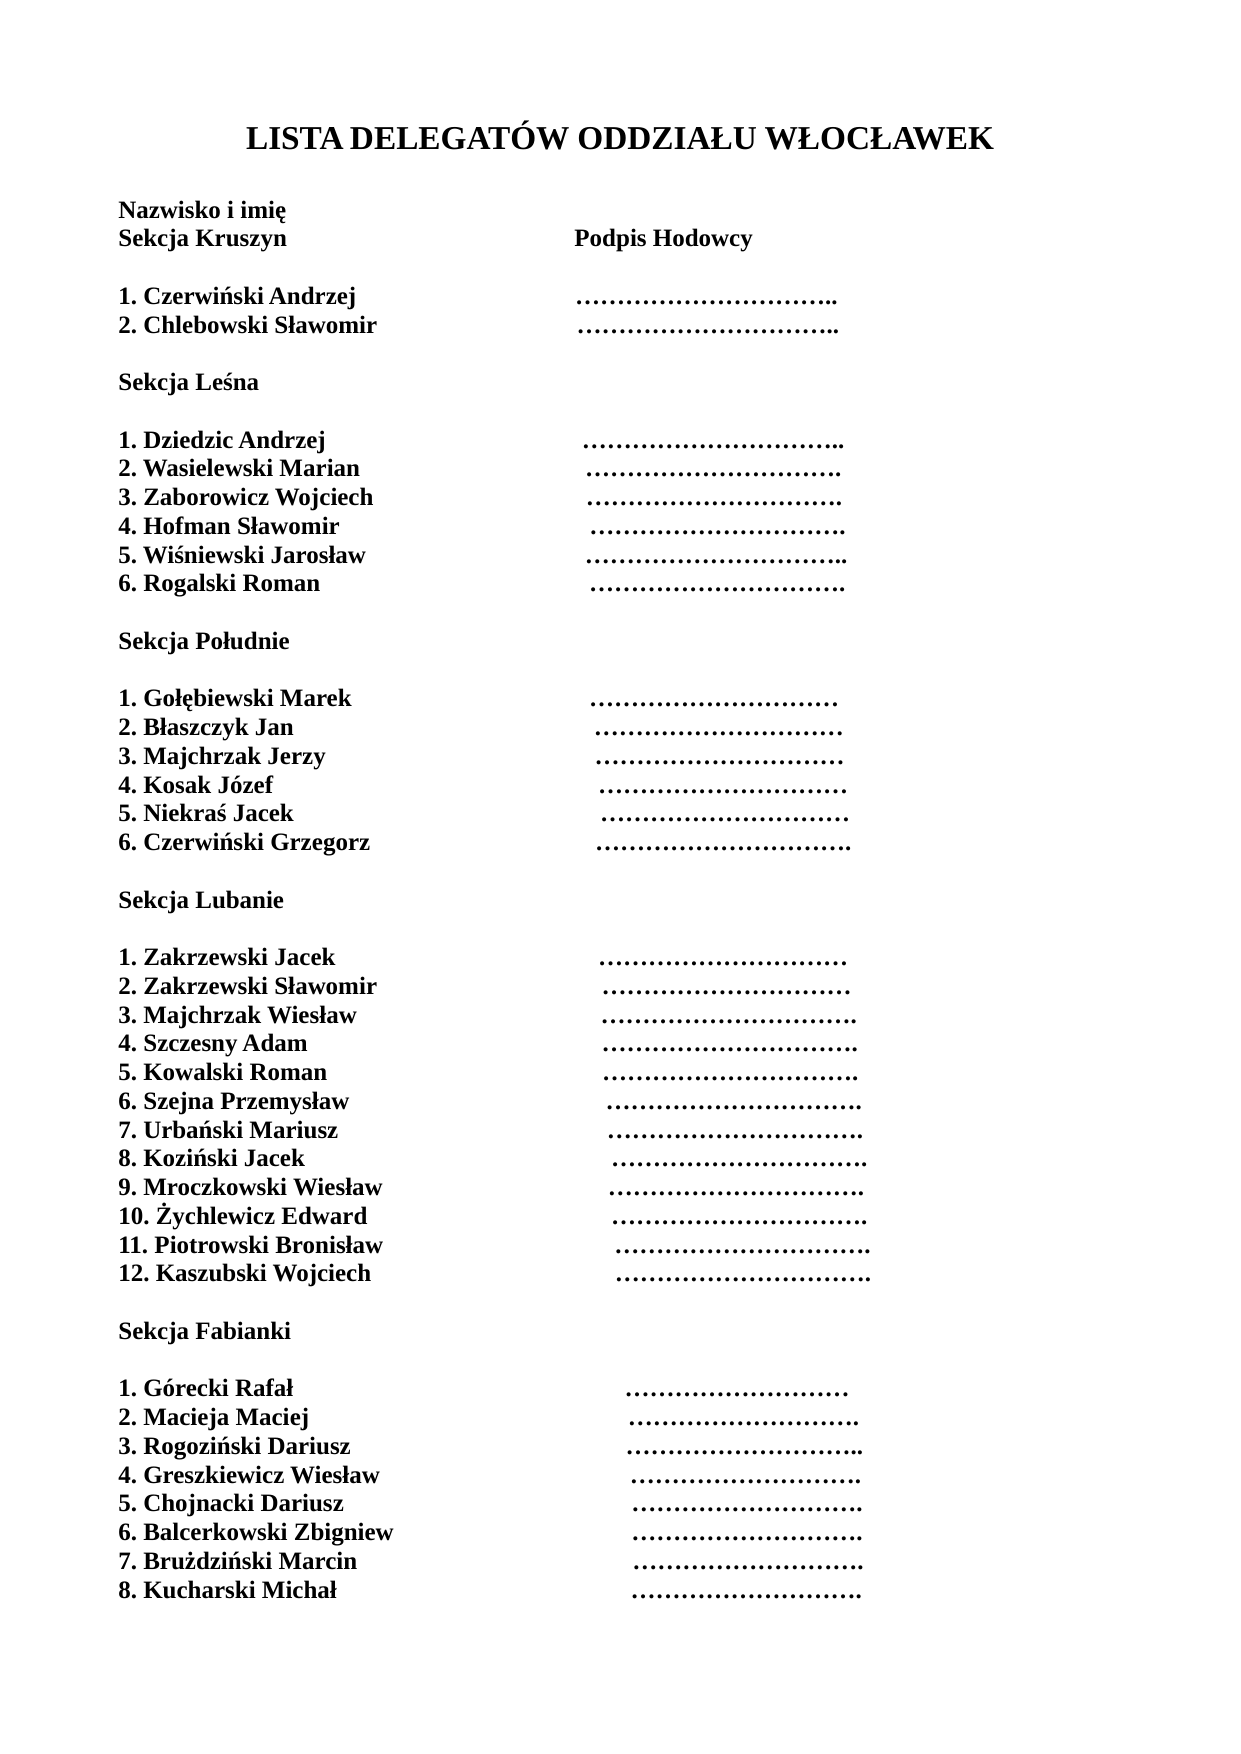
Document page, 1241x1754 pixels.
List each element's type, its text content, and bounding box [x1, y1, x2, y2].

text 5. Niekraś Jacek ………………………… [118, 798, 1122, 827]
text 6. Czerwiński Grzegorz …………………………. [118, 827, 1122, 856]
text 1. Dziedzic Andrzej ………………………….. [118, 425, 1122, 453]
text 1. Gołębiewski Marek ………………………… [118, 683, 1122, 712]
text 4. Kosak Józef ………………………… [118, 770, 1122, 798]
text Nazwisko i imię [118, 195, 1122, 223]
text 2. Macieja Maciej ………………………. [118, 1402, 1122, 1431]
text 9. Mroczkowski Wiesław …………………………. [118, 1172, 1122, 1201]
text Sekcja Leśna [118, 367, 1122, 396]
text 3. Rogoziński Dariusz ……………………….. [118, 1431, 1122, 1460]
text 1. Czerwiński Andrzej ………………………….. [118, 281, 1122, 310]
text 4. Greszkiewicz Wiesław ………………………. [118, 1460, 1122, 1488]
text 3. Zaborowicz Wojciech …………………………. [118, 482, 1122, 511]
text 8. Kucharski Michał ………………………. [118, 1575, 1122, 1603]
text Sekcja Kruszyn Podpis Hodowcy [118, 223, 1122, 252]
text LISTA DELEGATÓW ODDZIAŁU WŁOCŁAWEK [118, 118, 1122, 156]
text 5. Chojnacki Dariusz ………………………. [118, 1488, 1122, 1517]
text 6. Szejna Przemysław …………………………. [118, 1086, 1122, 1115]
text 5. Wiśniewski Jarosław ………………………….. [118, 540, 1122, 568]
text 2. Błaszczyk Jan ………………………… [118, 712, 1122, 741]
text 2. Wasielewski Marian …………………………. [118, 453, 1122, 482]
text 3. Majchrzak Jerzy ………………………… [118, 741, 1122, 770]
text 6. Balcerkowski Zbigniew ………………………. [118, 1517, 1122, 1546]
text Sekcja Fabianki [118, 1316, 1122, 1345]
text 7. Urbański Mariusz …………………………. [118, 1115, 1122, 1143]
text 12. Kaszubski Wojciech …………………………. [118, 1258, 1122, 1287]
text 1. Górecki Rafał ……………………… [118, 1373, 1122, 1402]
text 4. Hofman Sławomir …………………………. [118, 511, 1122, 540]
text Sekcja Lubanie [118, 885, 1122, 913]
text 1. Zakrzewski Jacek ………………………… [118, 942, 1122, 971]
text Sekcja Południe [118, 626, 1122, 655]
text 2. Zakrzewski Sławomir ………………………… [118, 971, 1122, 1000]
text 6. Rogalski Roman …………………………. [118, 568, 1122, 597]
text 5. Kowalski Roman …………………………. [118, 1057, 1122, 1086]
text 2. Chlebowski Sławomir ………………………….. [118, 310, 1122, 338]
text 8. Koziński Jacek …………………………. [118, 1143, 1122, 1172]
text 3. Majchrzak Wiesław …………………………. [118, 1000, 1122, 1028]
text 10. Żychlewicz Edward …………………………. [118, 1201, 1122, 1230]
text 11. Piotrowski Bronisław …………………………. [118, 1230, 1122, 1258]
text 4. Szczesny Adam …………………………. [118, 1028, 1122, 1057]
text 7. Brużdziński Marcin ………………………. [118, 1546, 1122, 1575]
